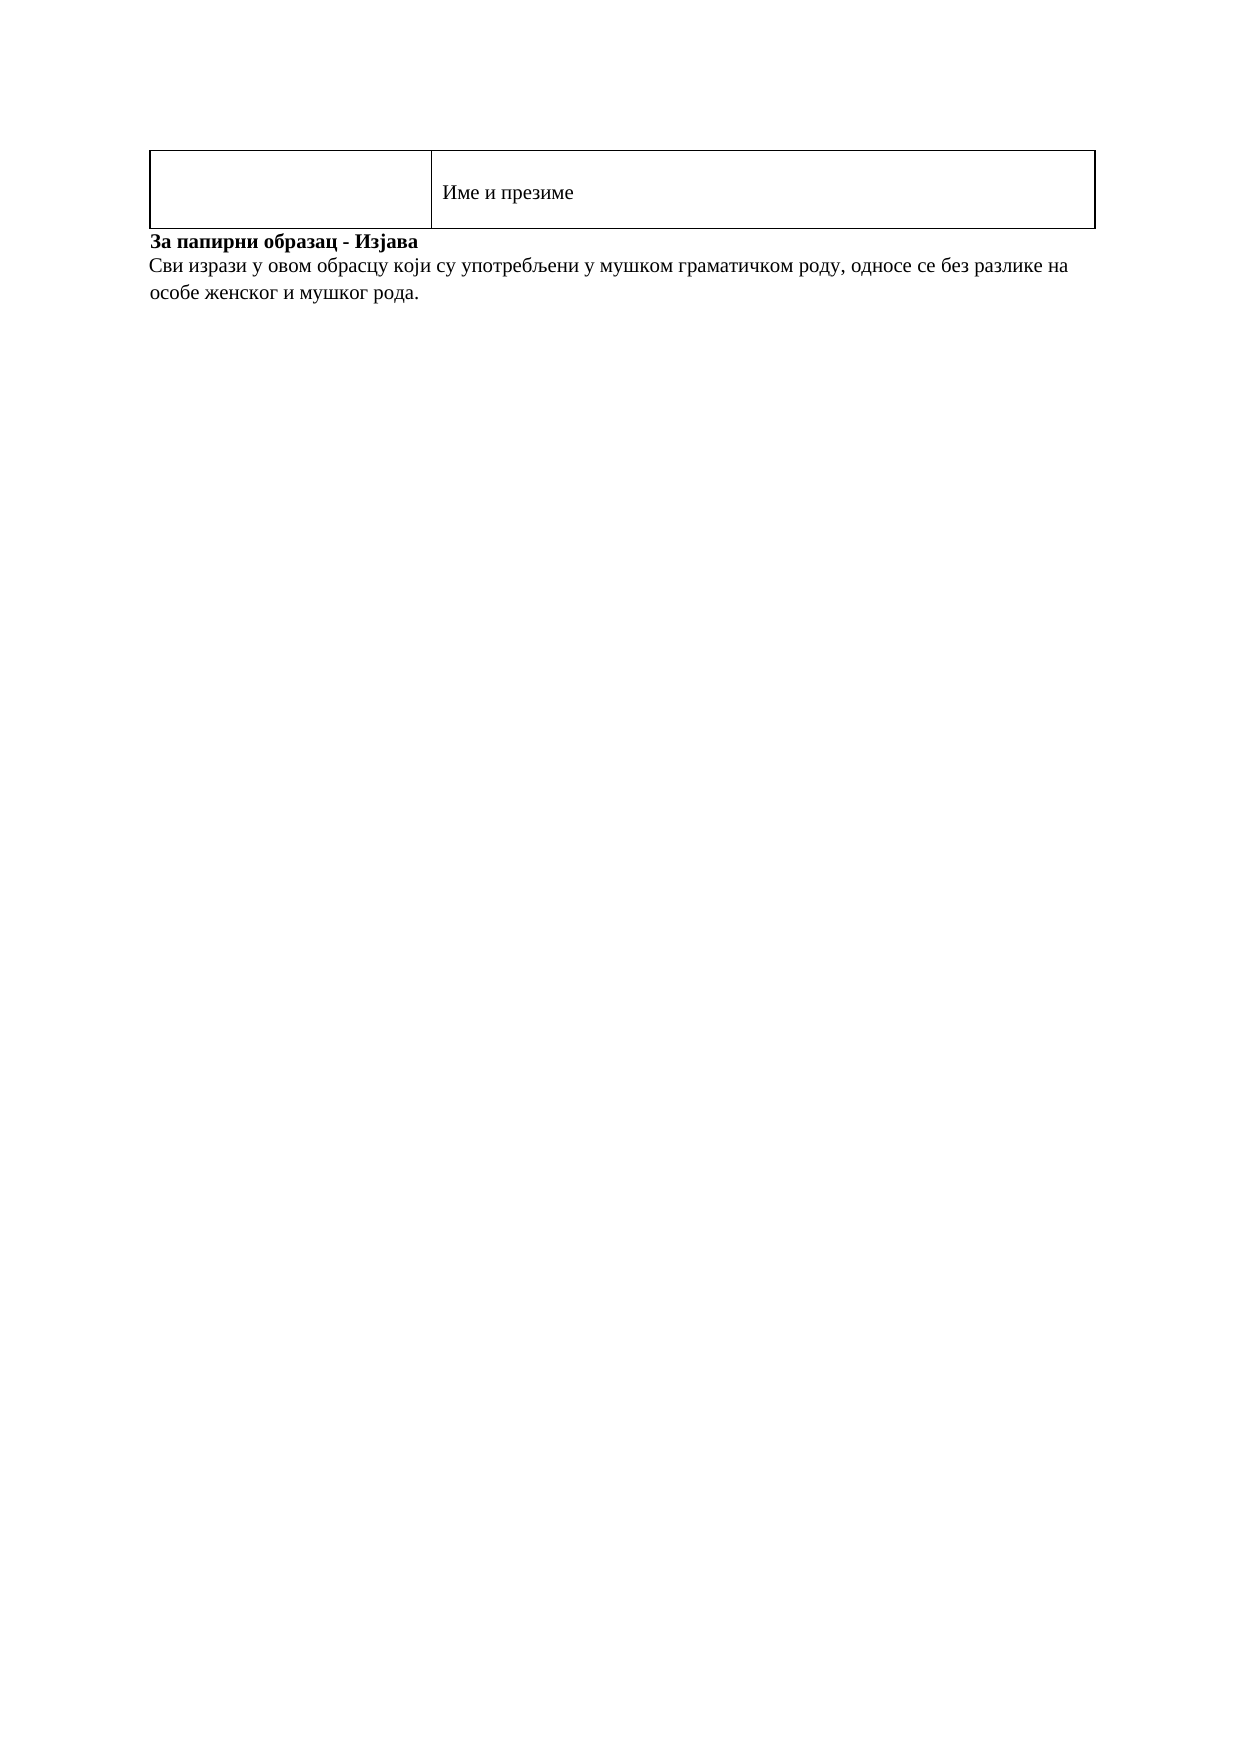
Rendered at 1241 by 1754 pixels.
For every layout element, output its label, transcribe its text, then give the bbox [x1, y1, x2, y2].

text Сви изрази у овом обрасцу који су употребљени у мушком граматичком роду, односе се без разлике на особе женског и мушког рода. [148, 253, 1090, 306]
text За папирни образац - Изјава [150, 229, 1090, 253]
table_header Име и презиме [432, 151, 1094, 228]
table_header [151, 151, 431, 228]
